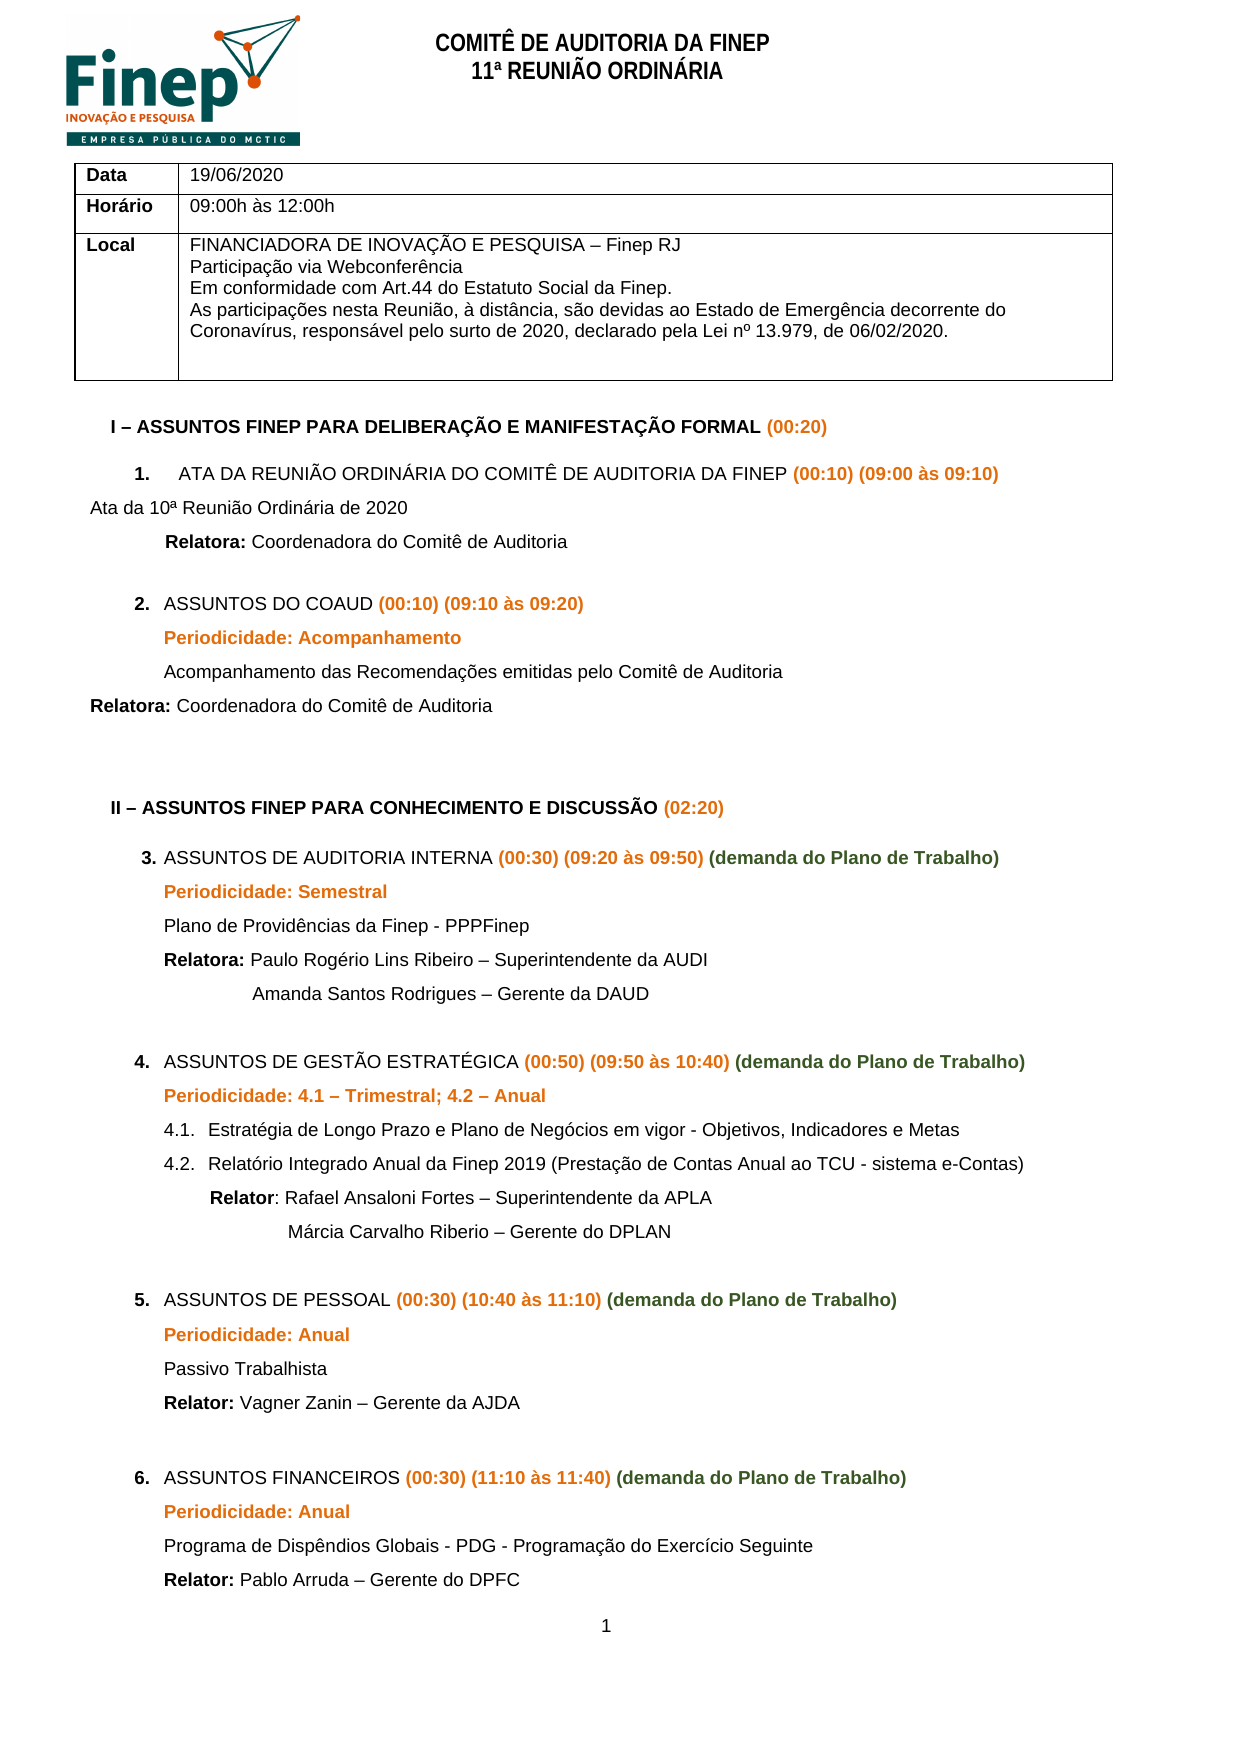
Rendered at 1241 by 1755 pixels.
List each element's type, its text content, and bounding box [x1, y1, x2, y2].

text Plano de Providências da Finep - PPPFinep [146, 914, 1123, 936]
list ASSUNTOS DE PESSOAL (00:30) (10:40 às 11:10) (demanda do Plano de Trabalho) [134, 1289, 1123, 1311]
text Amanda Santos Rodrigues – Gerente da DAUD [146, 983, 1123, 1004]
text II – ASSUNTOS FINEP PARA CONHECIMENTO E DISCUSSÃO (02:20) [93, 797, 1123, 819]
text Periodicidade: Anual [164, 1501, 1123, 1522]
list Relatório Integrado Anual da Finep 2019 (Prestação de Contas Anual ao TCU - sistema e-Contas) [164, 1153, 1123, 1174]
table_header 19/06/2020 [179, 164, 1112, 194]
text Periodicidade: Semestral [151, 881, 1123, 902]
list Relatora: Coordenadora do Comitê de Auditoria [75, 695, 1123, 716]
text Relatora: Paulo Rogério Lins Ribeiro – Superintendente da AUDI [146, 949, 1123, 970]
list ASSUNTOS DO COAUD (00:10) (09:10 às 09:20) [134, 593, 1123, 614]
text I – ASSUNTOS FINEP PARA DELIBERAÇÃO E MANIFESTAÇÃO FORMAL (00:20) [75, 410, 1123, 439]
table_cell Local [76, 234, 178, 380]
text Passivo Trabalhista [146, 1357, 1123, 1379]
text Periodicidade: Acompanhamento [164, 627, 1123, 648]
text Relator: Rafael Ansaloni Fortes – Superintendente da APLA [199, 1187, 1123, 1209]
table_cell FINANCIADORA DE INOVAÇÃO E PESQUISA – Finep RJ Participação via Webconferência Em conformidade com Art.44 do Estatuto Social da Finep. As participações nesta Reunião, à distância, são devidas ao Estado de Emergência decorrente do Coronavírus, responsável pelo surto de 2020, declarado pela Lei nº 13.979, de 06/02/2020. [179, 234, 1112, 380]
list ASSUNTOS DE AUDITORIA INTERNA (00:30) (09:20 às 09:50) (demanda do Plano de Trabalho) [141, 846, 1123, 868]
list Ata da 10ª Reunião Ordinária de 2020 [75, 497, 1123, 518]
text Relator: Vagner Zanin – Gerente da AJDA [146, 1391, 1123, 1413]
list ASSUNTOS FINANCEIROS (00:30) (11:10 às 11:40) (demanda do Plano de Trabalho) [134, 1467, 1123, 1488]
text Márcia Carvalho Riberio – Gerente do DPLAN [164, 1221, 1123, 1243]
text Periodicidade: Anual [151, 1323, 1123, 1345]
list ASSUNTOS DE GESTÃO ESTRATÉGICA (00:50) (09:50 às 10:40) (demanda do Plano de Trabalho) [134, 1051, 1123, 1072]
table_cell Horário [76, 195, 178, 233]
table_cell 09:00h às 12:00h [179, 195, 1112, 233]
text Relatora: Coordenadora do Comitê de Auditoria [165, 531, 1123, 552]
list ATA DA REUNIÃO ORDINÁRIA DO COMITÊ DE AUDITORIA DA FINEP (00:10) (09:00 às 09:10) [134, 463, 1123, 484]
text Relator: Pablo Arruda – Gerente do DPFC [146, 1569, 1123, 1591]
text Periodicidade: 4.1 – Trimestral; 4.2 – Anual [164, 1085, 1123, 1106]
text Programa de Dispêndios Globais - PDG - Programação do Exercício Seguinte [164, 1535, 1123, 1556]
text Acompanhamento das Recomendações emitidas pelo Comitê de Auditoria [146, 661, 1123, 682]
list Estratégia de Longo Prazo e Plano de Negócios em vigor - Objetivos, Indicadores e Metas [164, 1119, 1123, 1141]
table_header Data [76, 164, 178, 194]
